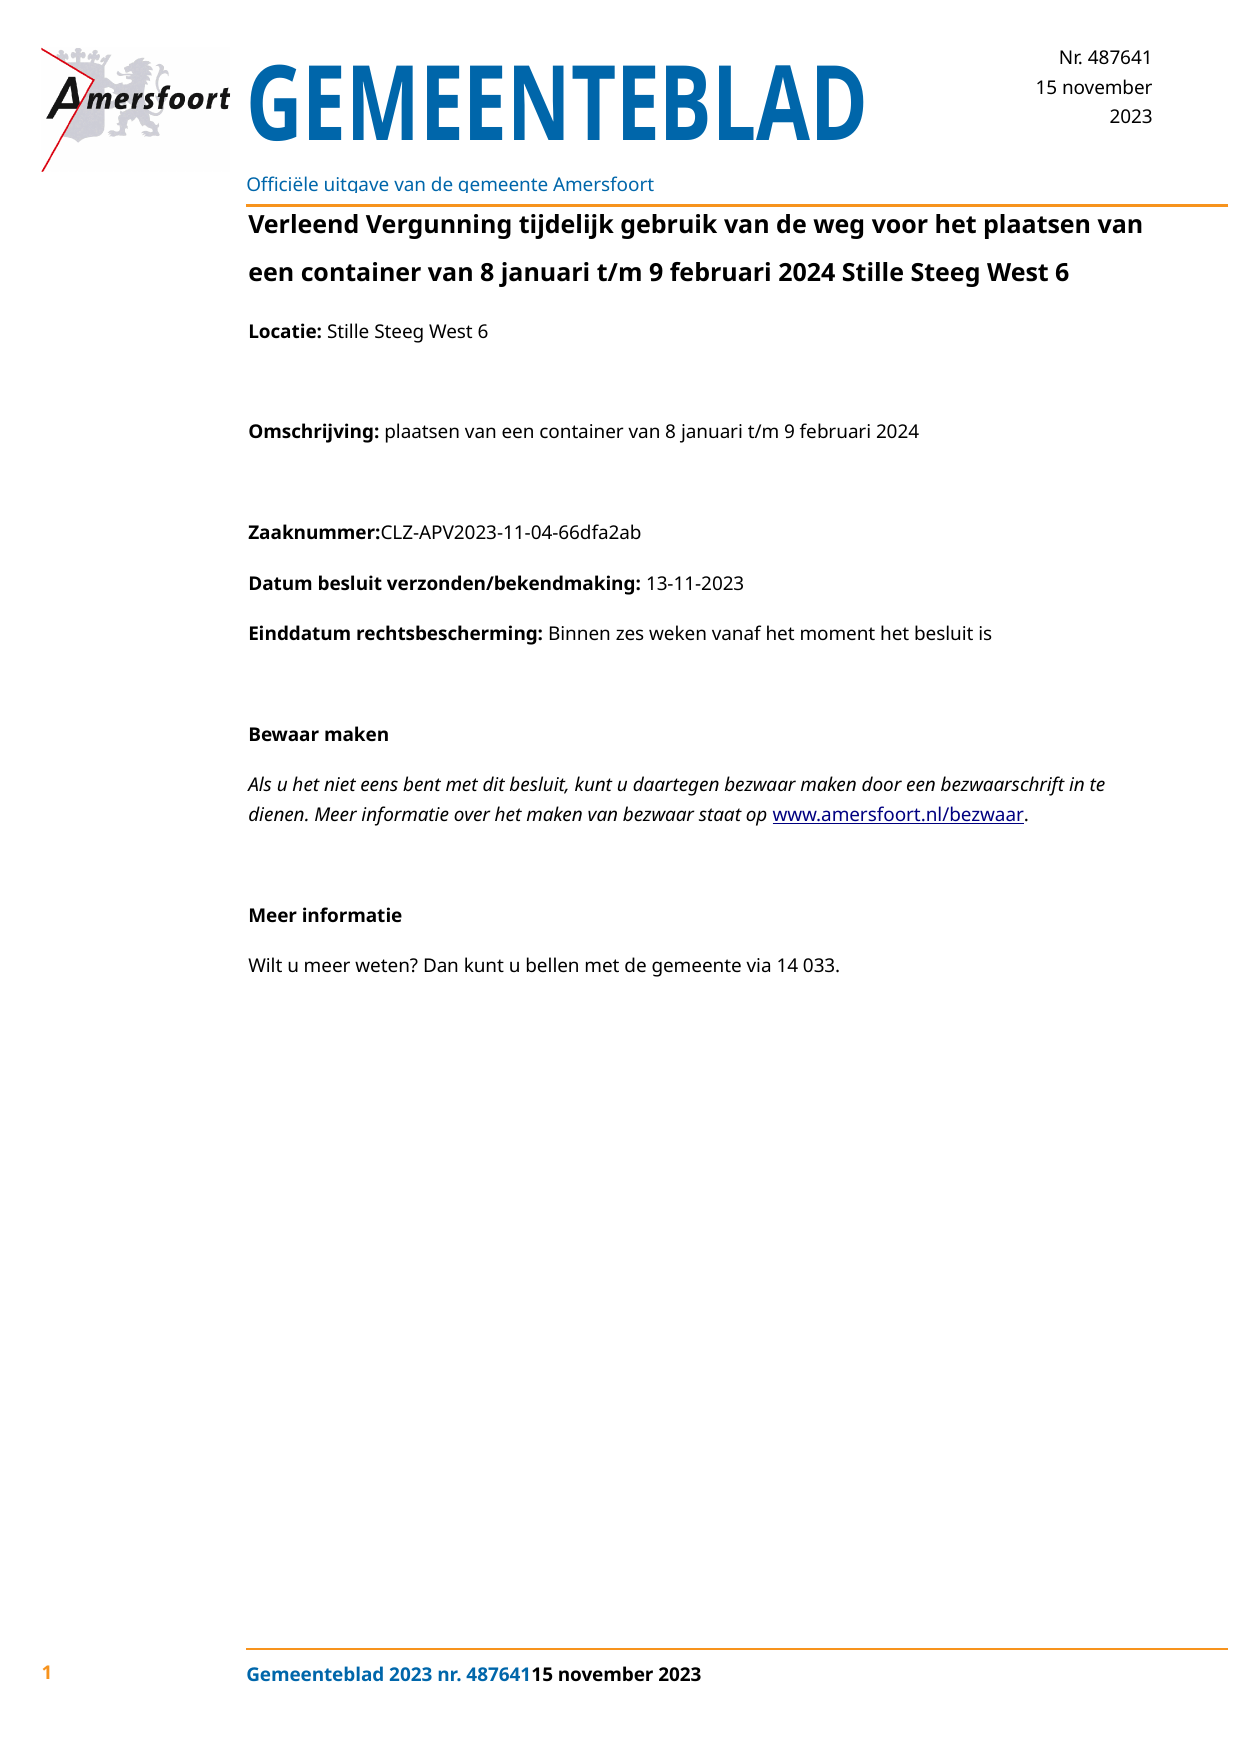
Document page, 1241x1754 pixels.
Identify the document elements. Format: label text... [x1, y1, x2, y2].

text Verleend Vergunning tijdelijk gebruik van de weg voor het plaatsen van een container van 8 januari t/m 9 februari 2024 Stille Steeg West 6 [248, 207, 1152, 288]
text Omschrijving: plaatsen van een container van 8 januari t/m 9 februari 2024 [248, 419, 1152, 444]
picture [41, 47, 231, 172]
text Als u het niet eens bent met dit besluit, kunt u daartegen bezwaar maken door een bezwaarschrift in te dienen. Meer informatie over het maken van bezwaar staat op www.amersfoort.nl/bezwaar. [248, 772, 1152, 827]
text Datum besluit verzonden/bekendmaking: 13-11-2023 [248, 570, 1152, 596]
text Bewaar maken [248, 721, 1152, 747]
text Locatie: Stille Steeg West 6 [248, 318, 1152, 344]
text Zaaknummer:CLZ-APV2023-11-04-66dfa2ab [248, 519, 1152, 545]
text Meer informatie [248, 902, 1152, 928]
text Einddatum rechtsbescherming: Binnen zes weken vanaf het moment het besluit is [248, 620, 1152, 646]
text Wilt u meer weten? Dan kunt u bellen met de gemeente via 14 033. [248, 952, 1152, 978]
